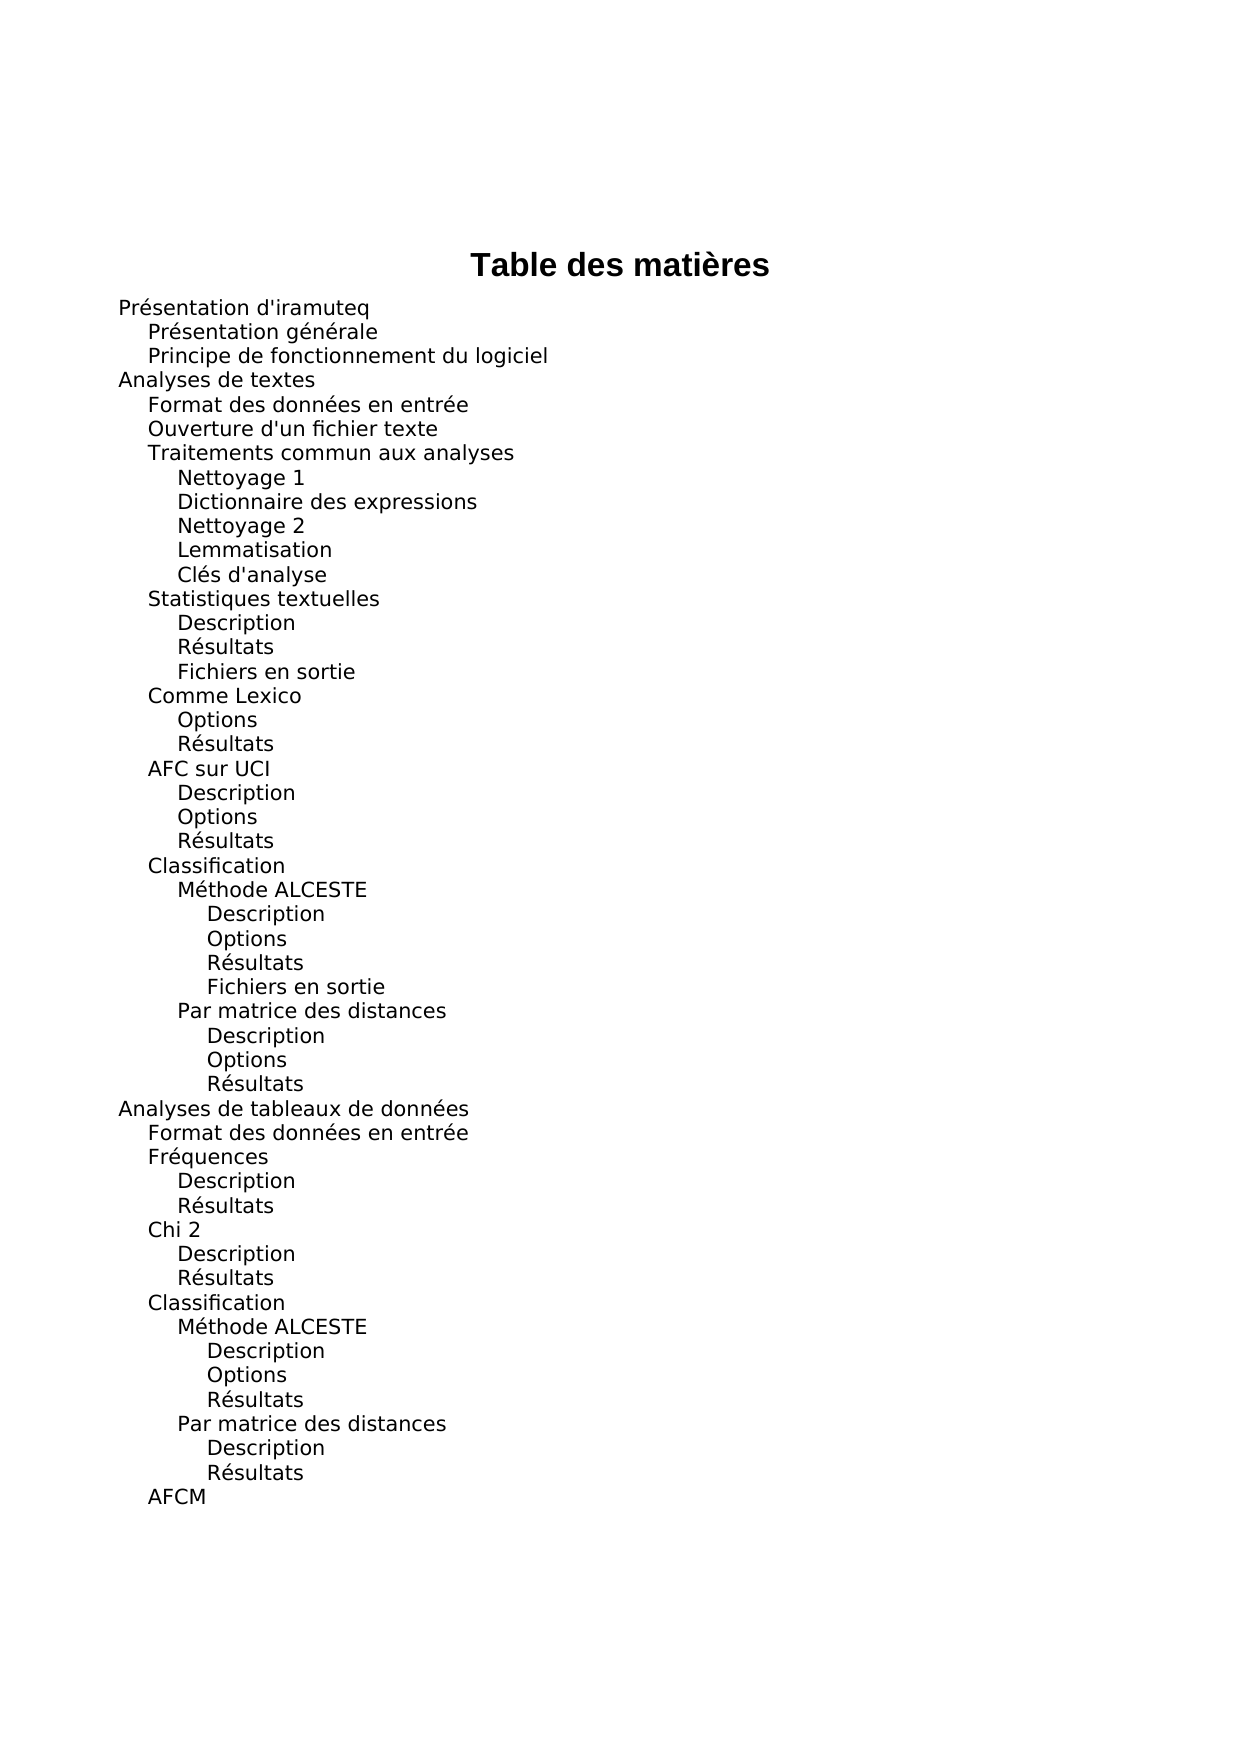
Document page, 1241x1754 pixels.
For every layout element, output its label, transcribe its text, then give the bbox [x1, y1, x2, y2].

text Description [207, 902, 1122, 927]
text Résultats [177, 732, 1122, 757]
text Format des données en entrée [148, 1121, 1122, 1145]
text Présentation générale [148, 320, 1122, 344]
text Résultats [207, 1388, 1122, 1412]
text Ouverture d'un fichier texte [148, 417, 1122, 441]
text Description [207, 1339, 1122, 1363]
text Analyses de textes [118, 368, 1122, 393]
text Présentation d'iramuteq [118, 296, 1122, 320]
text Traitements commun aux analyses [148, 441, 1122, 466]
text Nettoyage 2 [177, 514, 1122, 538]
text Fréquences [148, 1145, 1122, 1169]
text Description [177, 1242, 1122, 1266]
text Fichiers en sortie [207, 975, 1122, 999]
text Description [177, 611, 1122, 635]
text Table des matières [118, 245, 1122, 283]
text Résultats [207, 1072, 1122, 1097]
text Méthode ALCESTE [177, 1315, 1122, 1339]
text Description [207, 1024, 1122, 1048]
text Options [207, 1048, 1122, 1072]
text Dictionnaire des expressions [177, 490, 1122, 514]
text Fichiers en sortie [177, 660, 1122, 684]
text Classification [148, 1291, 1122, 1315]
text Résultats [177, 1194, 1122, 1218]
text Par matrice des distances [177, 999, 1122, 1024]
text Chi 2 [148, 1218, 1122, 1242]
text Options [207, 1363, 1122, 1388]
text Statistiques textuelles [148, 587, 1122, 611]
text AFC sur UCI [148, 757, 1122, 781]
text Options [177, 805, 1122, 829]
text Description [177, 1169, 1122, 1194]
text Classification [148, 854, 1122, 878]
text Résultats [207, 1461, 1122, 1485]
text Méthode ALCESTE [177, 878, 1122, 902]
text Résultats [177, 1266, 1122, 1291]
text Options [177, 708, 1122, 732]
text Lemmatisation [177, 538, 1122, 563]
text Résultats [177, 829, 1122, 854]
text Résultats [207, 951, 1122, 975]
text Description [177, 781, 1122, 805]
text Clés d'analyse [177, 563, 1122, 587]
text Options [207, 927, 1122, 951]
text Comme Lexico [148, 684, 1122, 708]
text Par matrice des distances [177, 1412, 1122, 1436]
text Description [207, 1436, 1122, 1461]
text Format des données en entrée [148, 393, 1122, 417]
text AFCM [148, 1485, 1122, 1509]
text Analyses de tableaux de données [118, 1097, 1122, 1121]
text Résultats [177, 635, 1122, 660]
text Nettoyage 1 [177, 466, 1122, 490]
text Principe de fonctionnement du logiciel [148, 344, 1122, 368]
